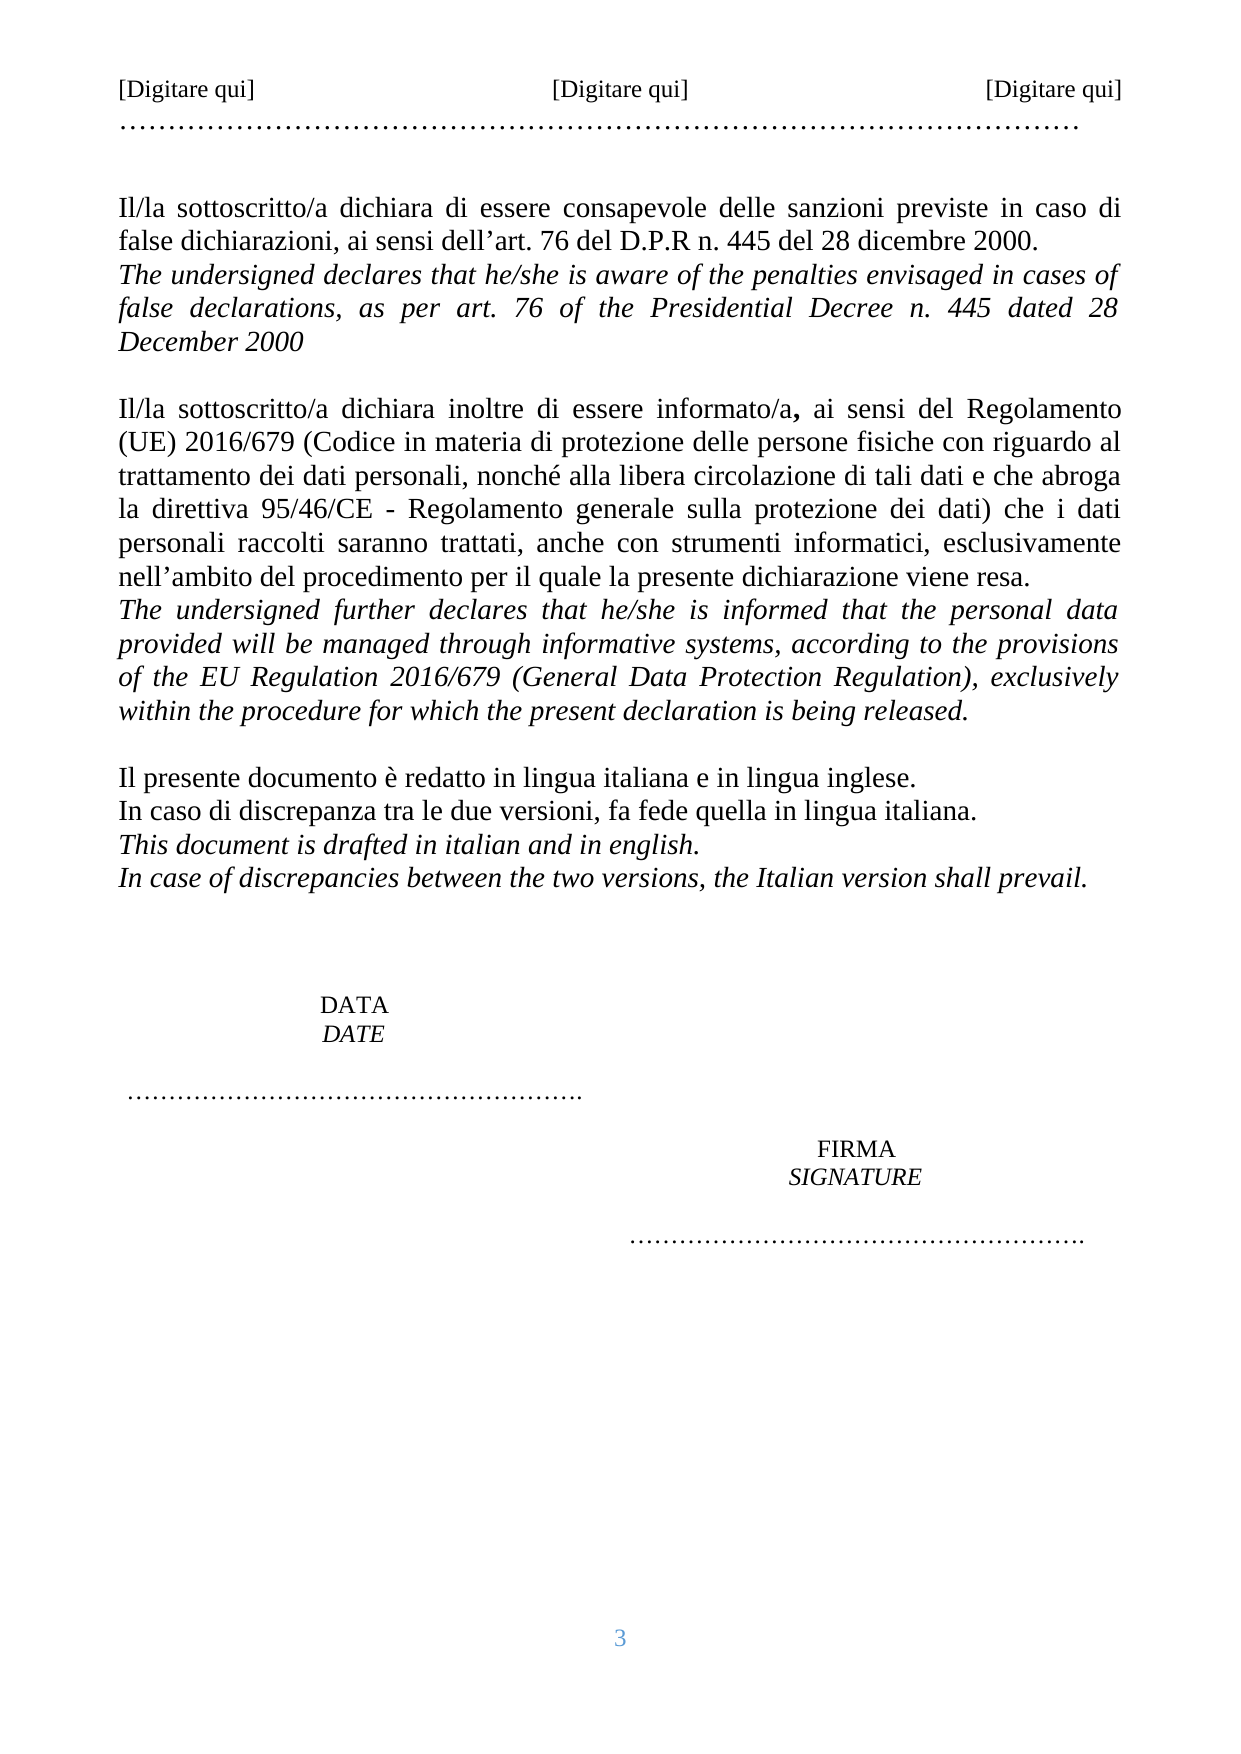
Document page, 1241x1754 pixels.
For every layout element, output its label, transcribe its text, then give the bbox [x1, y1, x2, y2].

text This document is drafted in italian and in english. [118, 827, 1122, 861]
text Il/la sottoscritto/a dichiara di essere consapevole delle sanzioni previste in caso di false dichiarazioni, ai sensi dell’art. 76 del D.P.R n. 445 del 28 dicembre 2000. [118, 190, 1122, 257]
text DATA [118, 990, 591, 1019]
text ……………………………………………………………………………………… [118, 102, 1122, 136]
text Il/la sottoscritto/a dichiara inoltre di essere informato/a, ai sensi del Regolamento (UE) 2016/679 (Codice in materia di protezione delle persone fisiche con riguardo al trattamento dei dati personali, nonché alla libera circolazione di tali dati e che abroga la direttiva 95/46/CE - Regolamento generale sulla protezione dei dati) che i dati personali raccolti saranno trattati, anche con strumenti informatici, esclusivamente nell’ambito del procedimento per il quale la presente dichiarazione viene resa. [118, 391, 1122, 592]
text In caso di discrepanza tra le due versioni, fa fede quella in lingua italiana. [118, 793, 1122, 827]
text The undersigned declares that he/she is aware of the penalties envisaged in cases of false declarations, as per art. 76 of the Presidential Decree n. 445 dated 28 December 2000 [118, 257, 1122, 357]
text ………………………………………………. [118, 1220, 1122, 1249]
text FIRMA [118, 1134, 1122, 1162]
text In case of discrepancies between the two versions, the Italian version shall prevail. [118, 861, 1122, 894]
text Il presente documento è redatto in lingua italiana e in lingua inglese. [118, 760, 1122, 793]
text SIGNATURE [118, 1162, 1122, 1191]
text The undersigned further declares that he/she is informed that the personal data provided will be managed through informative systems, according to the provisions of the EU Regulation 2016/679 (General Data Protection Regulation), exclusively within the procedure for which the present declaration is being released. [118, 592, 1122, 726]
text ………………………………………………. [118, 1076, 591, 1105]
text DATE [118, 1019, 591, 1047]
